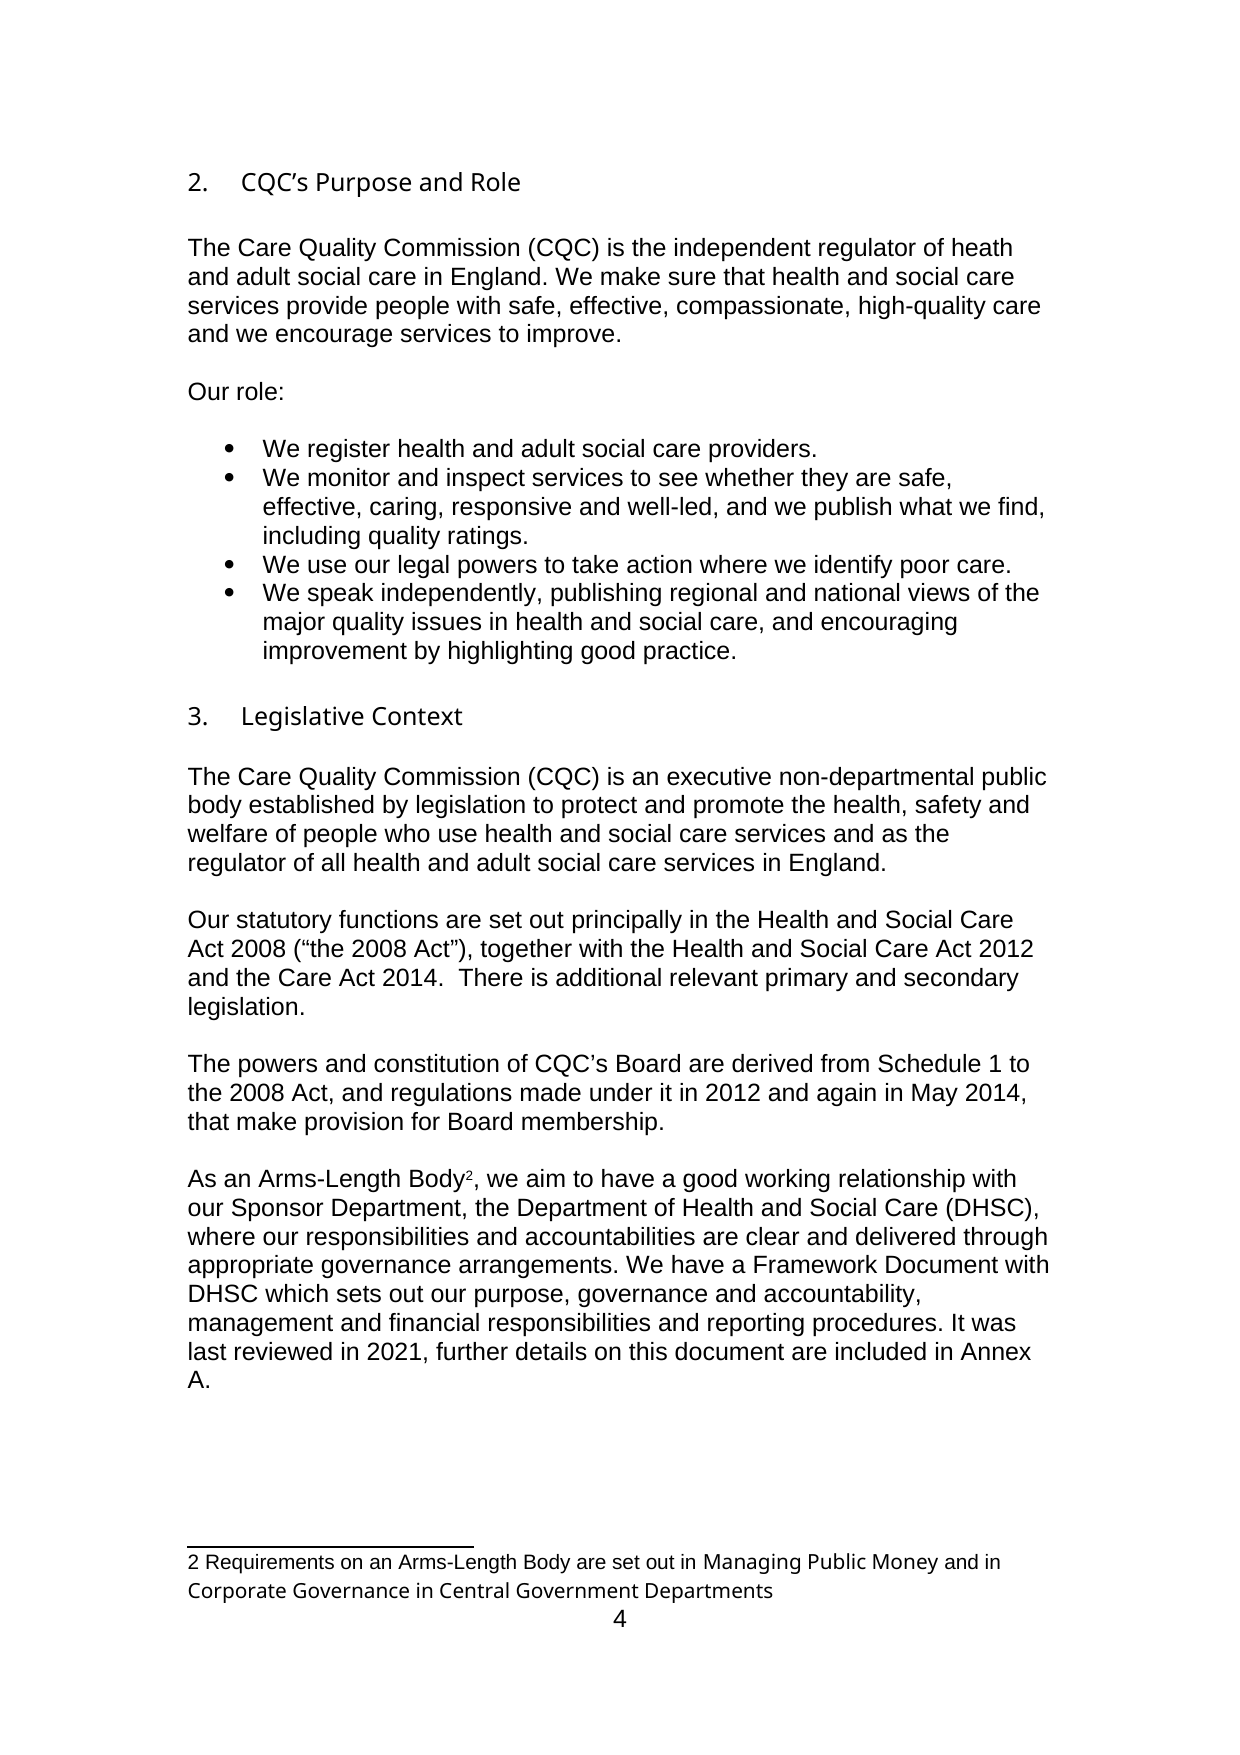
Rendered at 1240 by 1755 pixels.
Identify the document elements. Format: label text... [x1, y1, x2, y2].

text 3. Legislative Context [187, 699, 1052, 733]
text Our role: [187, 377, 1052, 406]
text Requirements on an Arms-Length Body are set out in Managing Public Money and in Corporate Governance in Central Government Departments [187, 1547, 1052, 1604]
list We speak independently, publishing regional and national views of the major quality issues in health and social care, and encouraging improvement by highlighting good practice. [225, 578, 1052, 665]
list We register health and adult social care providers. [225, 434, 1052, 463]
list We monitor and inspect services to see whether they are safe, effective, caring, responsive and well-led, and we publish what we find, including quality ratings. [225, 463, 1052, 549]
list We use our legal powers to take action where we identify poor care. [225, 549, 1052, 578]
text 2. CQC’s Purpose and Role [187, 165, 1052, 199]
text The powers and constitution of CQC’s Board are derived from Schedule 1 to the 2008 Act, and regulations made under it in 2012 and again in May 2014, that make provision for Board membership. [187, 1049, 1052, 1135]
text As an Arms-Length Body, we aim to have a good working relationship with our Sponsor Department, the Department of Health and Social Care (DHSC), where our responsibilities and accountabilities are clear and delivered through appropriate governance arrangements. We have a Framework Document with DHSC which sets out our purpose, governance and accountability, management and financial responsibilities and reporting procedures. It was last reviewed in 2021, further details on this document are included in Annex A. [187, 1164, 1052, 1394]
text The Care Quality Commission (CQC) is an executive non-departmental public body established by legislation to protect and promote the health, safety and welfare of people who use health and social care services and as the regulator of all health and adult social care services in England. [187, 762, 1052, 877]
text The Care Quality Commission (CQC) is the independent regulator of heath and adult social care in England. We make sure that health and social care services provide people with safe, effective, compassionate, high-quality care and we encourage services to improve. [187, 233, 1052, 348]
text Our statutory functions are set out principally in the Health and Social Care Act 2008 (“the 2008 Act”), together with the Health and Social Care Act 2012 and the Care Act 2014. There is additional relevant primary and secondary legislation. [187, 905, 1052, 1020]
